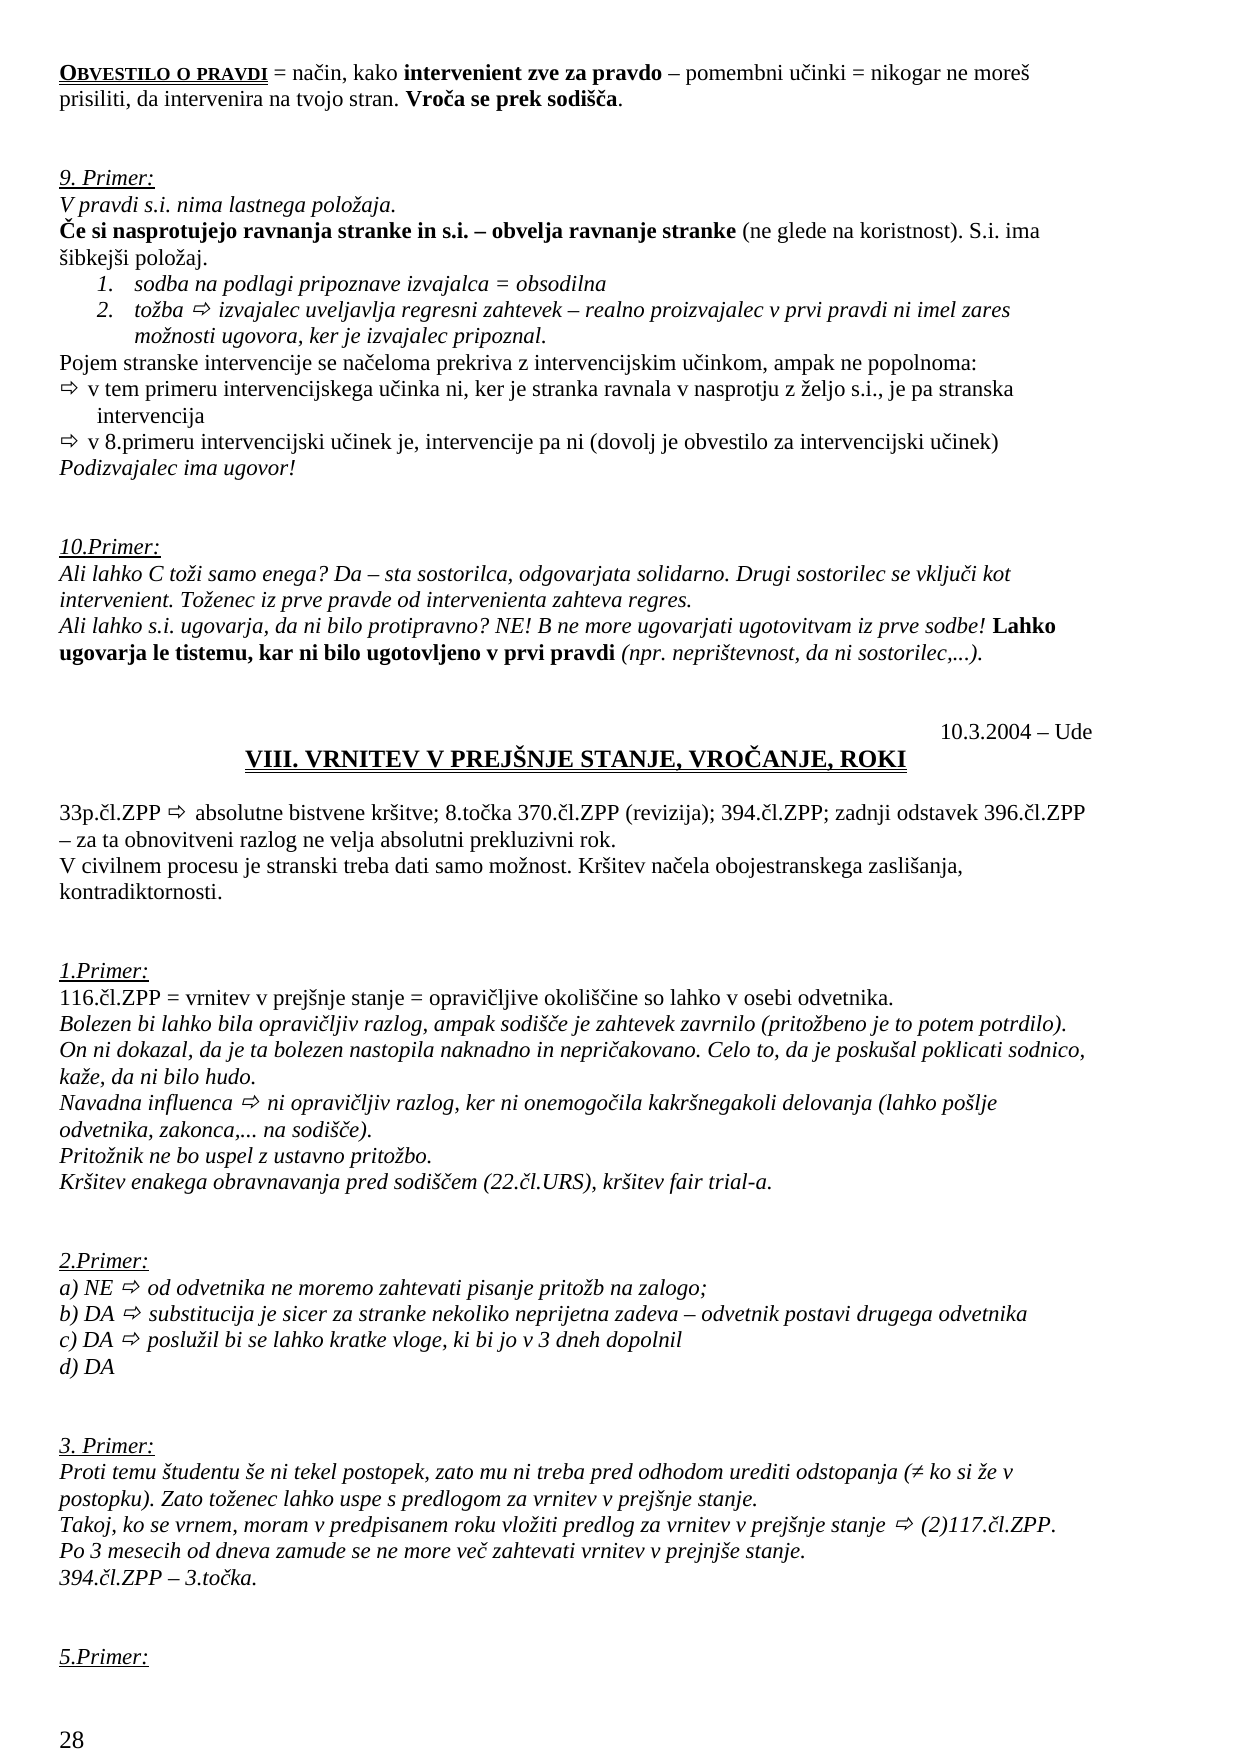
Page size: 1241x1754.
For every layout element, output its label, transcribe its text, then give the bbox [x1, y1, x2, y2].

text VIII. VRNITEV V PREJŠNJE STANJE, VROČANJE, ROKI [59, 744, 1092, 773]
text Pritožnik ne bo uspel z ustavno pritožbo. [59, 1142, 1092, 1168]
text Podizvajalec ima ugovor! [59, 454, 1092, 481]
text Bolezen bi lahko bila opravičljiv razlog, ampak sodišče je zahtevek zavrnilo (pritožbeno je to potem potrdilo). [59, 1010, 1092, 1037]
list sodba na podlagi pripoznave izvajalca = obsodilna [97, 270, 1092, 296]
text Kršitev enakega obravnavanja pred sodiščem (22.čl.URS), kršitev fair trial-a. [59, 1168, 1092, 1195]
text Ali lahko C toži samo enega? Da – sta sostorilca, odgovarjata solidarno. Drugi sostorilec se vključi kot intervenient. Toženec iz prve pravde od intervenienta zahteva regres. [59, 560, 1092, 612]
text  v tem primeru intervencijskega učinka ni, ker je stranka ravnala v nasprotju z željo s.i., je pa stranska intervencija [59, 375, 1092, 428]
text Ali lahko s.i. ugovarja, da ni bilo protipravno? NE! B ne more ugovarjati ugotovitvam iz prve sodbe! Lahko ugovarja le tistemu, kar ni bilo ugotovljeno v prvi pravdi (npr. neprištevnost, da ni sostorilec,...). [59, 612, 1092, 665]
text 10.Primer: [59, 533, 1092, 560]
list tožba  izvajalec uveljavlja regresni zahtevek – realno proizvajalec v prvi pravdi ni imel zares možnosti ugovora, ker je izvajalec pripoznal. [97, 296, 1092, 349]
text 3. Primer: [59, 1432, 1092, 1458]
text Takoj, ko se vrnem, moram v predpisanem roku vložiti predlog za vrnitev v prejšnje stanje  (2)117.čl.ZPP. [59, 1511, 1092, 1537]
text 394.čl.ZPP – 3.točka. [59, 1564, 1092, 1590]
text  v 8.primeru intervencijski učinek je, intervencije pa ni (dovolj je obvestilo za intervencijski učinek) [59, 428, 1092, 454]
text Če si nasprotujejo ravnanja stranke in s.i. – obvelja ravnanje stranke (ne glede na koristnost). S.i. ima šibkejši položaj. [59, 217, 1092, 270]
text Navadna influenca  ni opravičljiv razlog, ker ni onemogočila kakršnegakoli delovanja (lahko pošlje odvetnika, zakonca,... na sodišče). [59, 1089, 1092, 1142]
text 116.čl.ZPP = vrnitev v prejšnje stanje = opravičljive okoliščine so lahko v osebi odvetnika. [59, 984, 1092, 1010]
text b) DA  substitucija je sicer za stranke nekoliko neprijetna zadeva – odvetnik postavi drugega odvetnika [59, 1300, 1092, 1326]
text Po 3 mesecih od dneva zamude se ne more več zahtevati vrnitev v prejnjše stanje. [59, 1537, 1092, 1564]
text 9. Primer: [59, 164, 1092, 191]
text c) DA  poslužil bi se lahko kratke vloge, ki bi jo v 3 dneh dopolnil [59, 1326, 1092, 1353]
text a) NE  od odvetnika ne moremo zahtevati pisanje pritožb na zalogo; [59, 1274, 1092, 1300]
text 2.Primer: [59, 1247, 1092, 1274]
text On ni dokazal, da je ta bolezen nastopila naknadno in nepričakovano. Celo to, da je poskušal poklicati sodnico, kaže, da ni bilo hudo. [59, 1037, 1092, 1089]
text V civilnem procesu je stranski treba dati samo možnost. Kršitev načela obojestranskega zaslišanja, kontradiktornosti. [59, 852, 1092, 905]
text V pravdi s.i. nima lastnega položaja. [59, 191, 1092, 217]
text 5.Primer: [59, 1643, 1092, 1669]
text Proti temu študentu še ni tekel postopek, zato mu ni treba pred odhodom urediti odstopanja (≠ ko si že v postopku). Zato toženec lahko uspe s predlogom za vrnitev v prejšnje stanje. [59, 1458, 1092, 1511]
text Obvestilo o pravdi = način, kako intervenient zve za pravdo – pomembni učinki = nikogar ne moreš prisiliti, da intervenira na tvojo stran. Vroča se prek sodišča. [59, 59, 1092, 112]
text 33p.čl.ZPP  absolutne bistvene kršitve; 8.točka 370.čl.ZPP (revizija); 394.čl.ZPP; zadnji odstavek 396.čl.ZPP – za ta obnovitveni razlog ne velja absolutni prekluzivni rok. [59, 799, 1092, 852]
text Pojem stranske intervencije se načeloma prekriva z intervencijskim učinkom, ampak ne popolnoma: [59, 349, 1092, 375]
text d) DA [59, 1353, 1092, 1379]
text 10.3.2004 – Ude [59, 718, 1092, 744]
text 1.Primer: [59, 957, 1092, 984]
